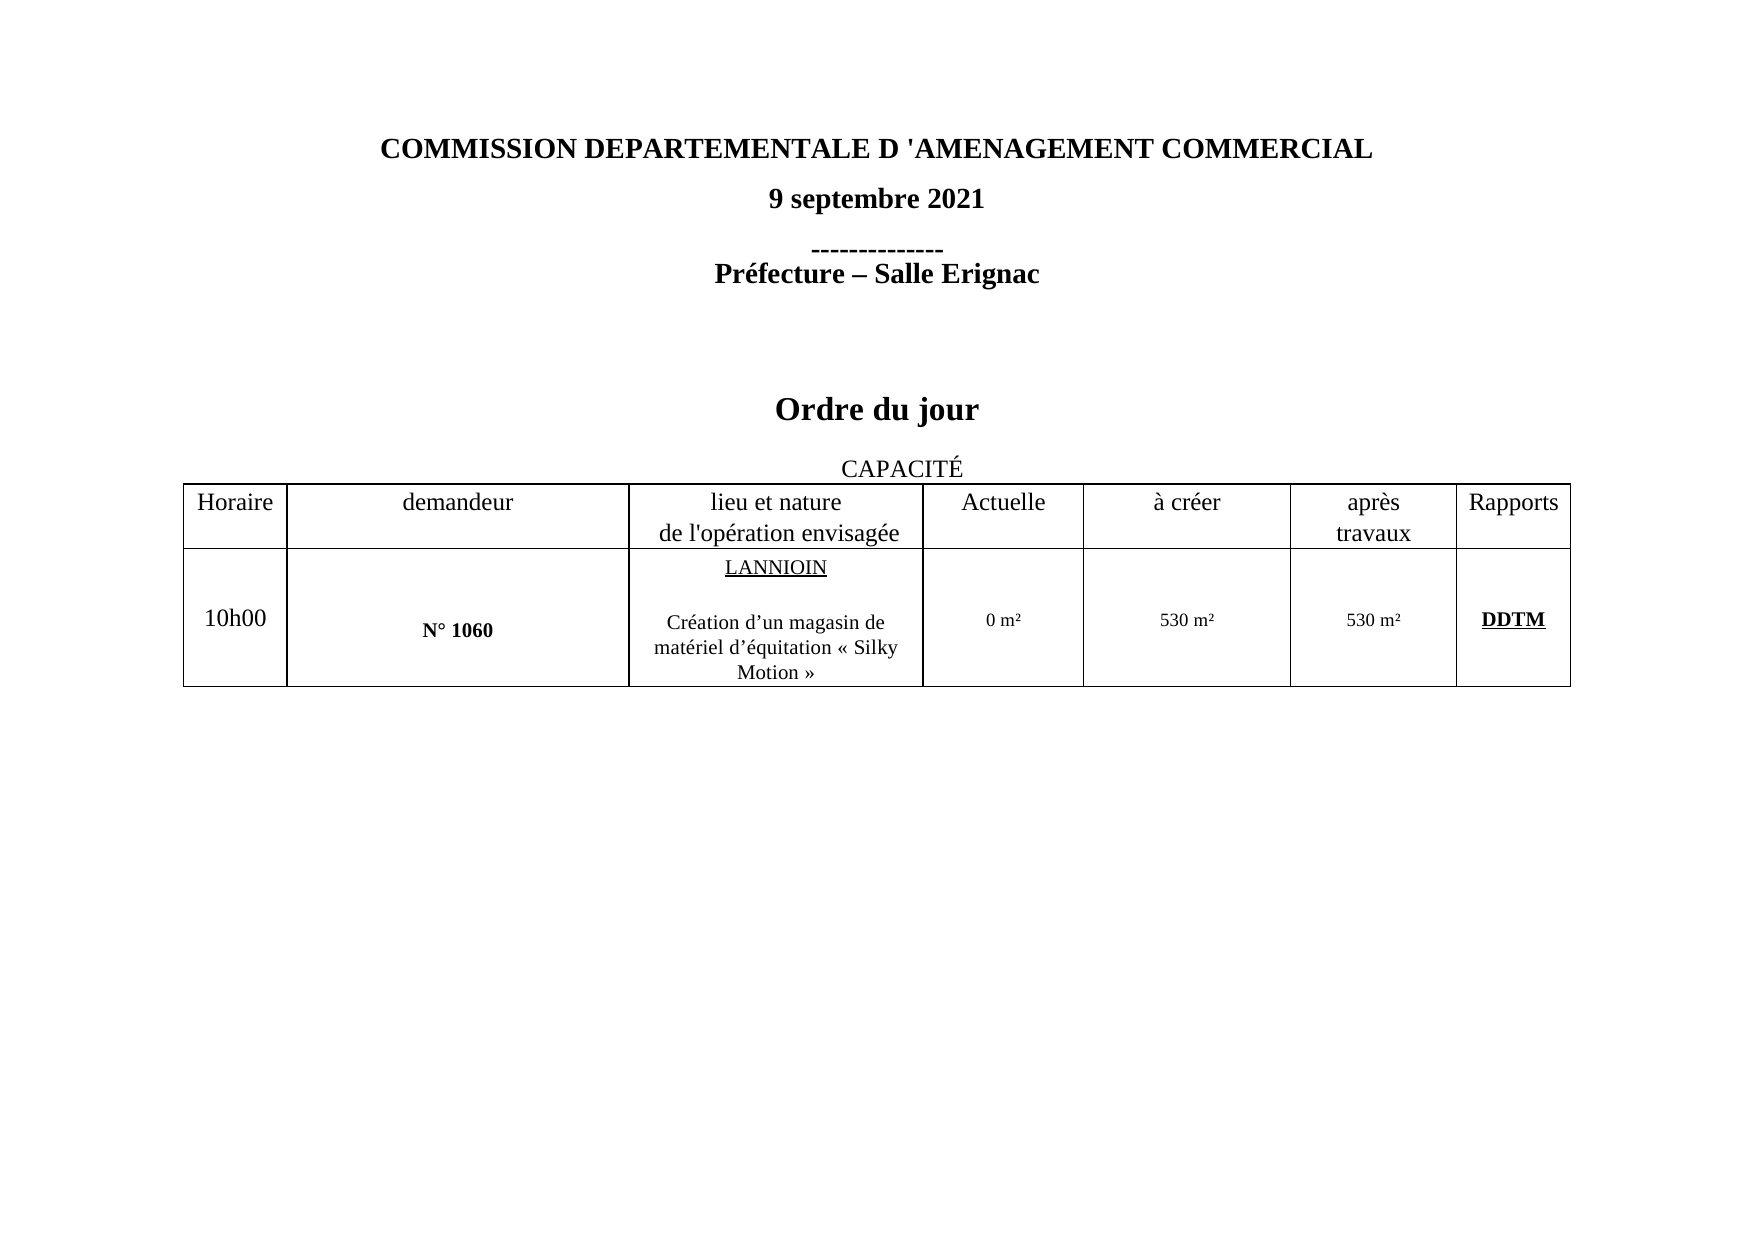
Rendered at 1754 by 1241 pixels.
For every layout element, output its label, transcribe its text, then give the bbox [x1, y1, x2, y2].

text 9 septembre 2021 [59, 189, 1695, 214]
table_cell LANNIOIN Création d’un magasin de matériel d’équitation « Silky Motion » [630, 549, 922, 686]
table_cell Horaire [184, 485, 286, 547]
table_cell à créer [1084, 485, 1290, 547]
table_header [275, 452, 519, 483]
text Préfecture – Salle Erignac [59, 264, 1695, 289]
table_header [1561, 452, 1565, 483]
table_cell après travaux [1291, 485, 1456, 547]
table_header CAPACITÉ [687, 452, 1083, 483]
table_cell lieu et nature de l'opération envisagée [630, 485, 922, 547]
table_cell 10h00 [184, 549, 286, 686]
table_header [519, 452, 687, 483]
table_header [1084, 452, 1561, 483]
table_cell Rapports [1457, 485, 1570, 547]
subtitle COMMISSION DEPARTEMENTALE D 'AMENAGEMENT COMMERCIAL [59, 139, 1695, 164]
text -------------- [59, 239, 1695, 264]
text Ordre du jour [59, 389, 1695, 427]
table_cell 530 m² [1291, 549, 1456, 686]
table_cell demandeur [288, 485, 628, 547]
table_cell N° 1060 [288, 549, 628, 686]
table_cell DDTM [1457, 549, 1570, 686]
table_header [1565, 452, 1571, 483]
table_header [184, 452, 275, 483]
table_cell 0 m² [924, 549, 1083, 686]
table_cell Actuelle [924, 485, 1083, 547]
table_cell 530 m² [1084, 549, 1290, 686]
